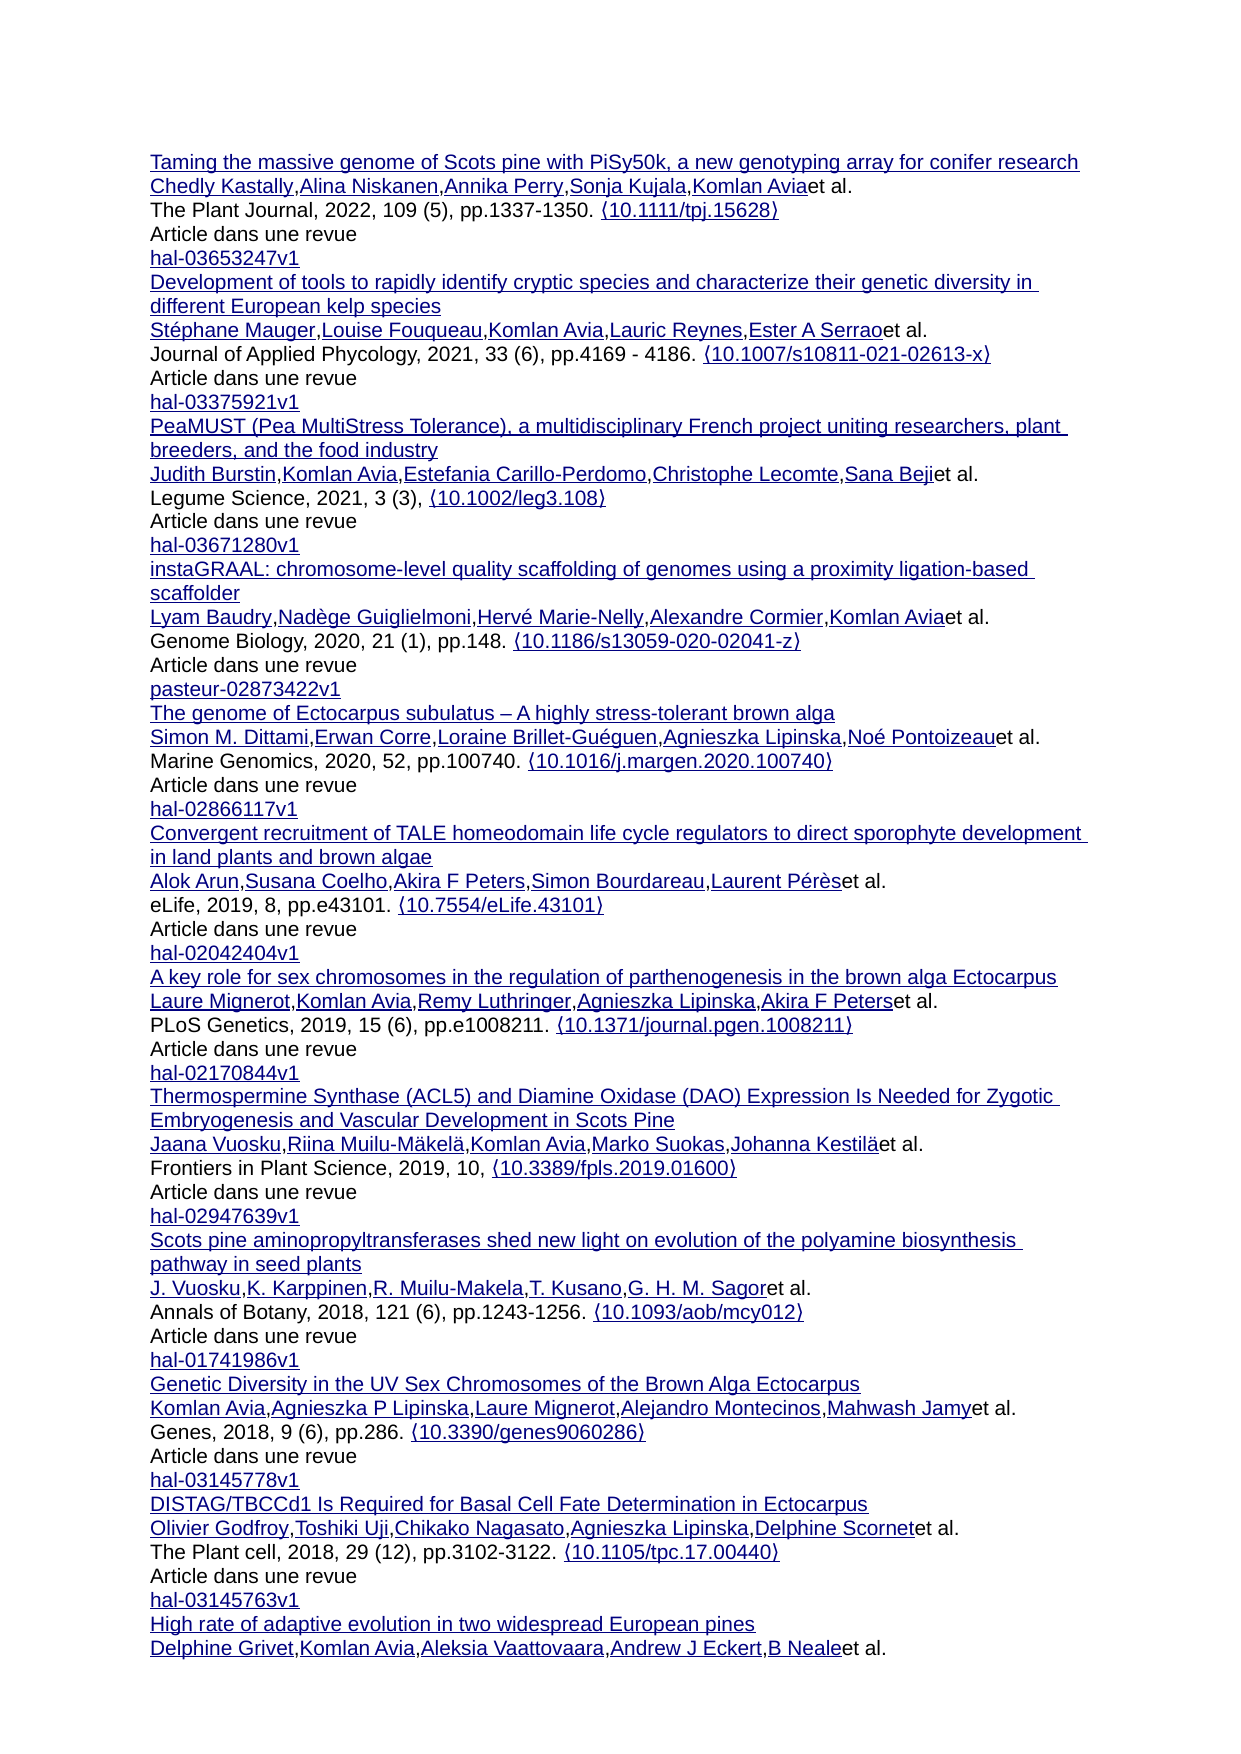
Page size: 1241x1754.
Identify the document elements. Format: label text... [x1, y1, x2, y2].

table_cell Convergent recruitment of TALE homeodomain life cycle regulators to direct sporophyte development in land plants and brown algae Alok Arun,Susana Coelho,Akira F Peters,Simon Bourdareau,Laurent Pérèset al. eLife, 2019, 8, pp.e43101. ⟨10.7554/eLife.43101⟩ Article dans une revue hal-02042404v1 [150, 821, 1090, 964]
table_cell DISTAG/TBCCd1 Is Required for Basal Cell Fate Determination in Ectocarpus Olivier Godfroy,Toshiki Uji,Chikako Nagasato,Agnieszka Lipinska,Delphine Scornetet al. The Plant cell, 2018, 29 (12), pp.3102-3122. ⟨10.1105/tpc.17.00440⟩ Article dans une revue hal-03145763v1 [150, 1492, 1090, 1611]
table_cell A key role for sex chromosomes in the regulation of parthenogenesis in the brown alga Ectocarpus Laure Mignerot,Komlan Avia,Remy Luthringer,Agnieszka Lipinska,Akira F Peterset al. PLoS Genetics, 2019, 15 (6), pp.e1008211. ⟨10.1371/journal.pgen.1008211⟩ Article dans une revue hal-02170844v1 [150, 965, 1090, 1084]
table_cell instaGRAAL: chromosome-level quality scaffolding of genomes using a proximity ligation-based scaffolder Lyam Baudry,Nadège Guiglielmoni,Hervé Marie-Nelly,Alexandre Cormier,Komlan Aviaet al. Genome Biology, 2020, 21 (1), pp.148. ⟨10.1186/s13059-020-02041-z⟩ Article dans une revue pasteur-02873422v1 [150, 557, 1090, 701]
table_cell Genetic Diversity in the UV Sex Chromosomes of the Brown Alga Ectocarpus Komlan Avia,Agnieszka P Lipinska,Laure Mignerot,Alejandro Montecinos,Mahwash Jamyet al. Genes, 2018, 9 (6), pp.286. ⟨10.3390/genes9060286⟩ Article dans une revue hal-03145778v1 [150, 1372, 1090, 1492]
table_cell Thermospermine Synthase (ACL5) and Diamine Oxidase (DAO) Expression Is Needed for Zygotic Embryogenesis and Vascular Development in Scots Pine Jaana Vuosku,Riina Muilu-Mäkelä,Komlan Avia,Marko Suokas,Johanna Kestiläet al. Frontiers in Plant Science, 2019, 10, ⟨10.3389/fpls.2019.01600⟩ Article dans une revue hal-02947639v1 [150, 1084, 1090, 1228]
table_cell Development of tools to rapidly identify cryptic species and characterize their genetic diversity in different European kelp species Stéphane Mauger,Louise Fouqueau,Komlan Avia,Lauric Reynes,Ester A Serraoet al. Journal of Applied Phycology, 2021, 33 (6), pp.4169 - 4186. ⟨10.1007/s10811-021-02613-x⟩ Article dans une revue hal-03375921v1 [150, 270, 1090, 413]
table_cell High rate of adaptive evolution in two widespread European pines Delphine Grivet,Komlan Avia,Aleksia Vaattovaara,Andrew J Eckert,B Nealeet al. [150, 1611, 1090, 1659]
table_cell PeaMUST (Pea MultiStress Tolerance), a multidisciplinary French project uniting researchers, plant breeders, and the food industry Judith Burstin,Komlan Avia,Estefania Carillo-Perdomo,Christophe Lecomte,Sana Bejiet al. Legume Science, 2021, 3 (3), ⟨10.1002/leg3.108⟩ Article dans une revue hal-03671280v1 [150, 414, 1090, 557]
table_cell Taming the massive genome of Scots pine with PiSy50k, a new genotyping array for conifer research Chedly Kastally,Alina Niskanen,Annika Perry,Sonja Kujala,Komlan Aviaet al. The Plant Journal, 2022, 109 (5), pp.1337-1350. ⟨10.1111/tpj.15628⟩ Article dans une revue hal-03653247v1 [150, 150, 1090, 270]
table_cell Scots pine aminopropyltransferases shed new light on evolution of the polyamine biosynthesis pathway in seed plants J. Vuosku,K. Karppinen,R. Muilu-Makela,T. Kusano,G. H. M. Sagoret al. Annals of Botany, 2018, 121 (6), pp.1243-1256. ⟨10.1093/aob/mcy012⟩ Article dans une revue hal-01741986v1 [150, 1228, 1090, 1372]
table_cell The genome of Ectocarpus subulatus – A highly stress-tolerant brown alga Simon M. Dittami,Erwan Corre,Loraine Brillet-Guéguen,Agnieszka Lipinska,Noé Pontoizeauet al. Marine Genomics, 2020, 52, pp.100740. ⟨10.1016/j.margen.2020.100740⟩ Article dans une revue hal-02866117v1 [150, 701, 1090, 821]
